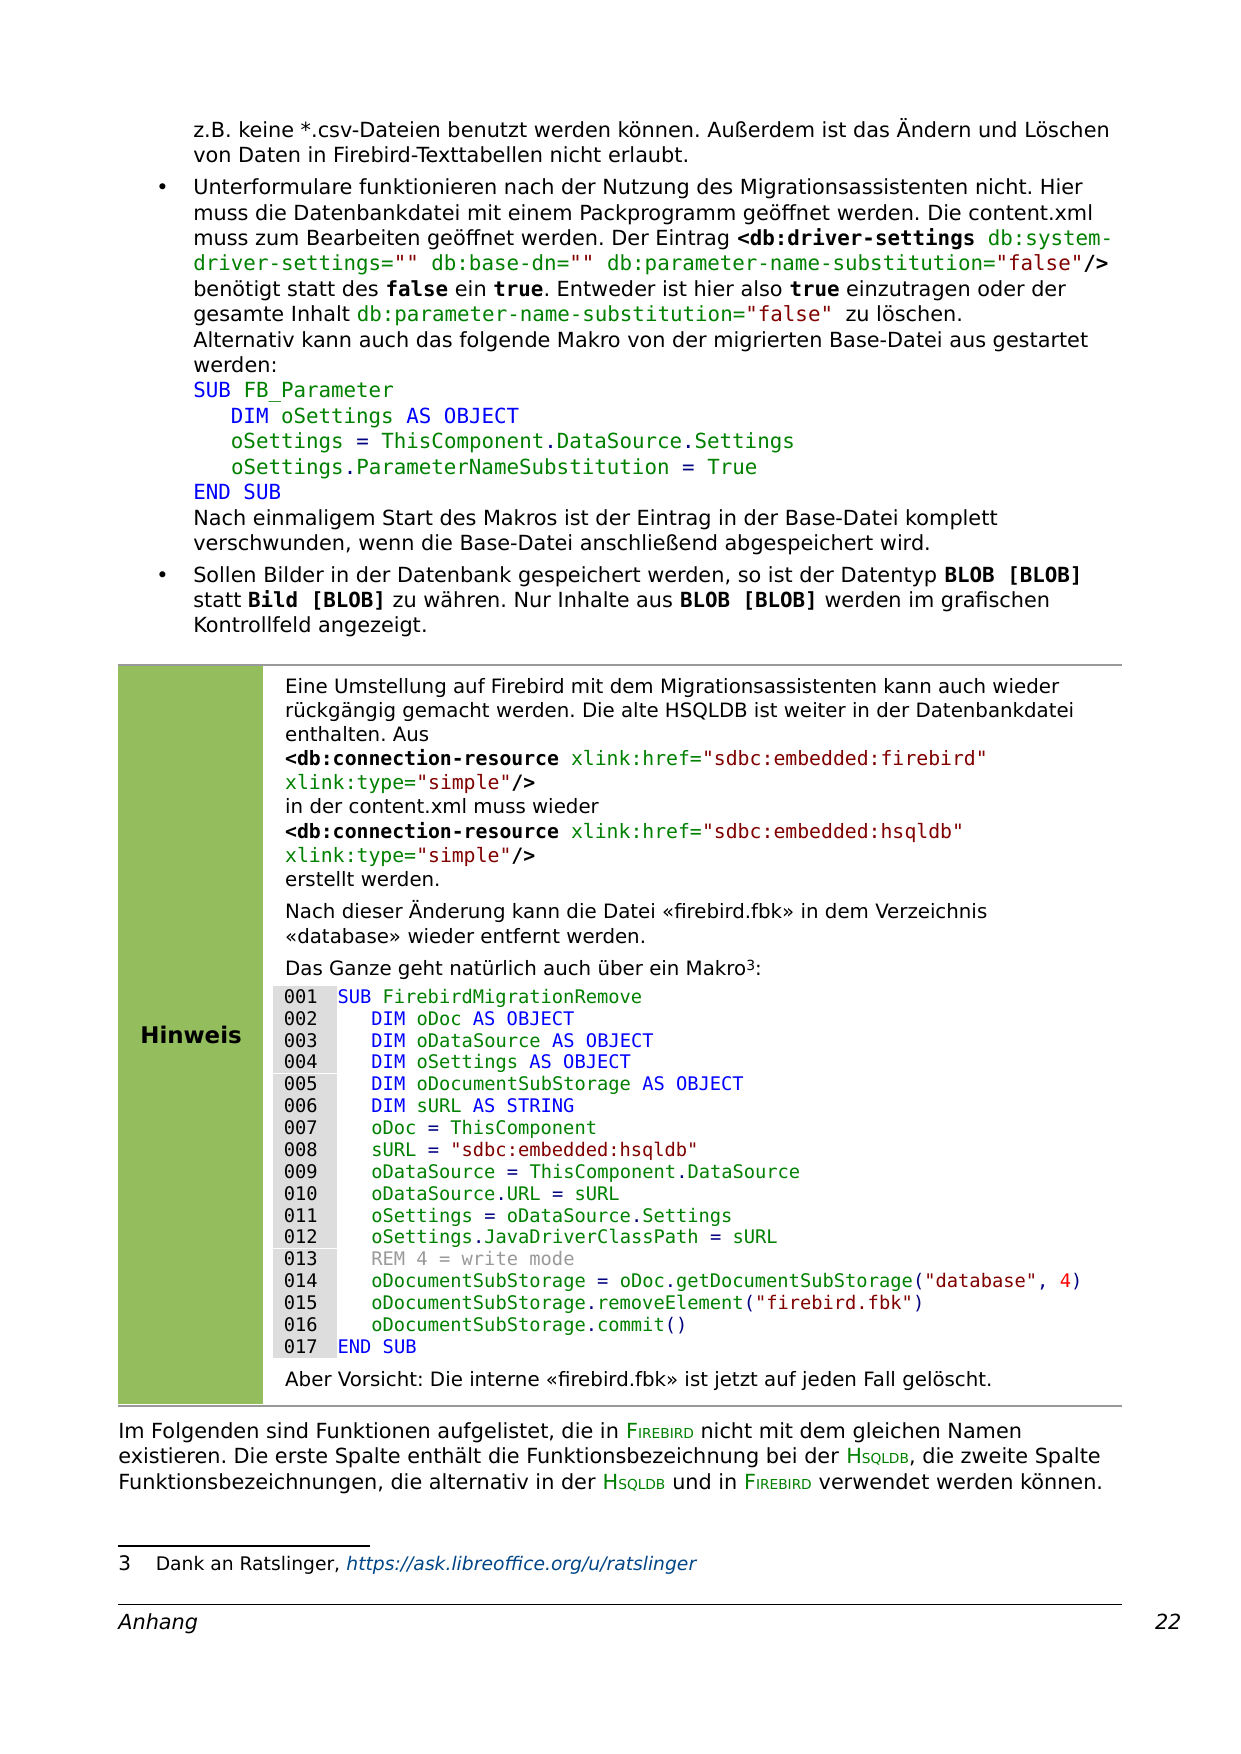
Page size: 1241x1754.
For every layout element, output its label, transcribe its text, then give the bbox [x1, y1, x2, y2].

list Unterformulare funktionieren nach der Nutzung des Migrationsassistenten nicht. Hier muss die Datenbankdatei mit einem Packprogramm geöffnet werden. Die content.xml muss zum Bearbeiten geöffnet werden. Der Eintrag <db:driver-settings db:system-driver-settings="" db:base-dn="" db:parameter-name-substitution="false"/> benötigt statt des false ein true. Entweder ist hier also true einzutragen oder der gesamte Inhalt db:parameter-name-substitution="false" zu löschen. Alternativ kann auch das folgende Makro von der migrierten Base-Datei aus gestartet werden: SUB FB_Parameter DIM oSettings AS OBJECT oSettings = ThisComponent.DataSource.Settings oSettings.ParameterNameSubstitution = True END SUB Nach einmaligem Start des Makros ist der Eintrag in der Base-Datei komplett verschwunden, wenn die Base-Datei anschließend abgespeichert wird. [156, 175, 1122, 555]
text Im Folgenden sind Funktionen aufgelistet, die in Firebird nicht mit dem gleichen Namen existieren. Die erste Spalte enthält die Funktionsbezeichnung bei der Hsqldb, die zweite Spalte Funktionsbezeichnungen, die alternativ in der Hsqldb und in Firebird verwendet werden können. [118, 1419, 1122, 1494]
list z.B. keine *.csv-Dateien benutzt werden können. Außerdem ist das Ändern und Löschen von Daten in Firebird-Texttabellen nicht erlaubt. [156, 118, 1122, 168]
list Sollen Bilder in der Datenbank gespeichert werden, so ist der Datentyp BLOB [BLOB] statt Bild [BLOB] zu währen. Nur Inhalte aus BLOB [BLOB] werden im grafischen Kontrollfeld angezeigt. [156, 563, 1122, 638]
table_header Hinweis [118, 666, 263, 1404]
table_header Eine Umstellung auf Firebird mit dem Migrationsassistenten kann auch wieder rückgängig gemacht werden. Die alte HSQLDB ist weiter in der Datenbankdatei enthalten. Aus <db:connection-resource xlink:href="sdbc:embedded:firebird" xlink:type="simple"/> in der content.xml muss wieder <db:connection-resource xlink:href="sdbc:embedded:hsqldb" xlink:type="simple"/> erstellt werden. Nach dieser Änderung kann die Datei «firebird.fbk» in dem Verzeichnis «database» wieder entfernt werden. Das Ganze geht natürlich auch über ein Makro: SUB FirebirdMigrationRemove DIM oDoc AS OBJECT DIM oDataSource AS OBJECT DIM oSettings AS OBJECT DIM oDocumentSubStorage AS OBJECT DIM sURL AS STRING oDoc = ThisComponent sURL = "sdbc:embedded:hsqldb" oDataSource = ThisComponent.DataSource oDataSource.URL = sURL oSettings = oDataSource.Settings oSettings.JavaDriverClassPath = sURL REM 4 = write mode oDocumentSubStorage = oDoc.getDocumentSubStorage("database", 4) oDocumentSubStorage.removeElement("firebird.fbk") oDocumentSubStorage.commit() END SUB Aber Vorsicht: Die interne «firebird.fbk» ist jetzt auf jeden Fall gelöscht. [264, 666, 1122, 1404]
